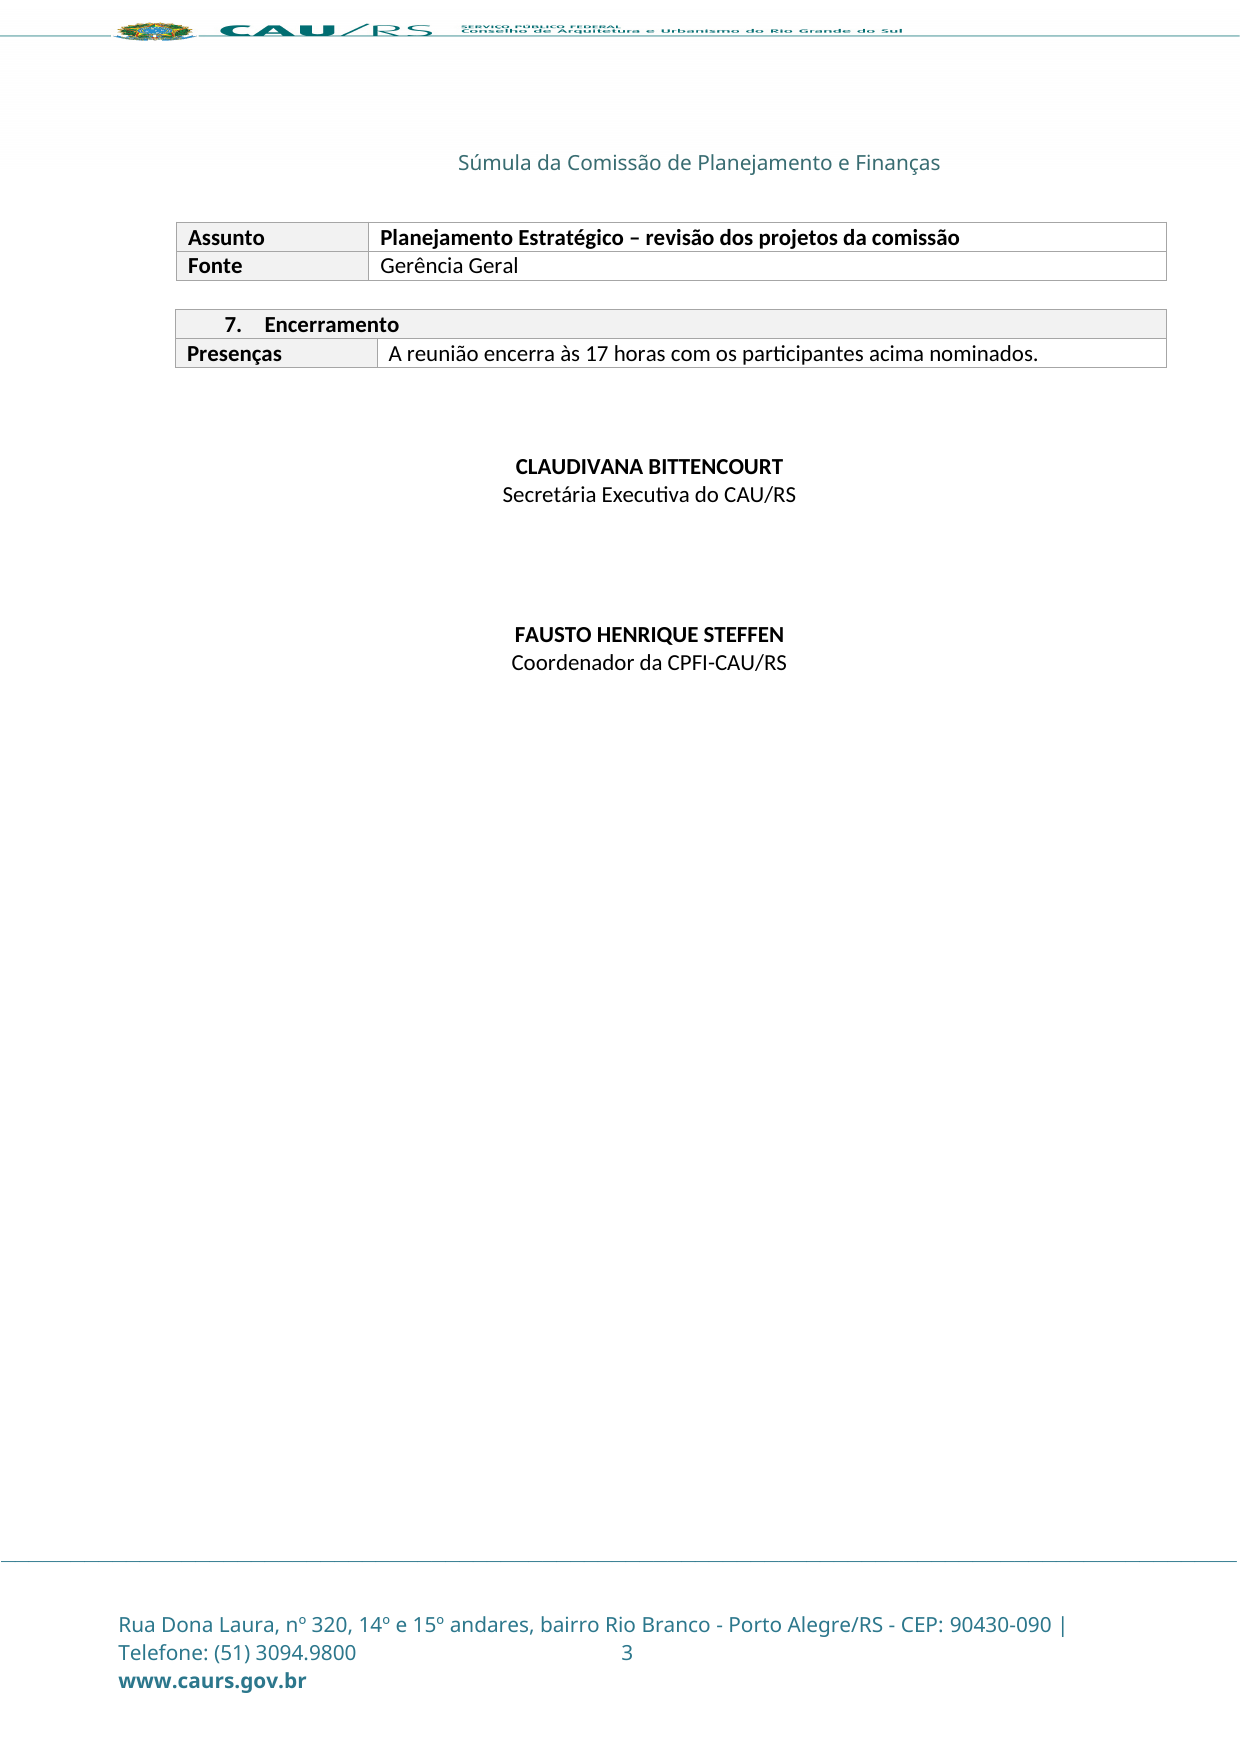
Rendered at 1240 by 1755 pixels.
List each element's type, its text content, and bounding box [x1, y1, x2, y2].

text FAUSTO HENRIQUE STEFFEN [177, 620, 1121, 648]
text CLAUDIVANA BITTENCOURT [177, 452, 1121, 480]
table_cell Planejamento Estratégico – revisão dos projetos da comissão [369, 223, 1166, 251]
table_header Encerramento [176, 310, 1166, 338]
text Coordenador da CPFI-CAU/RS [177, 648, 1121, 676]
table_cell A reunião encerra às 17 horas com os participantes acima nominados. [378, 339, 1166, 367]
table_cell Assunto [177, 223, 368, 251]
table_cell Gerência Geral [369, 252, 1166, 280]
table_cell Presenças [176, 339, 377, 367]
table_cell Fonte [177, 252, 368, 280]
text Secretária Executiva do CAU/RS [177, 480, 1121, 508]
